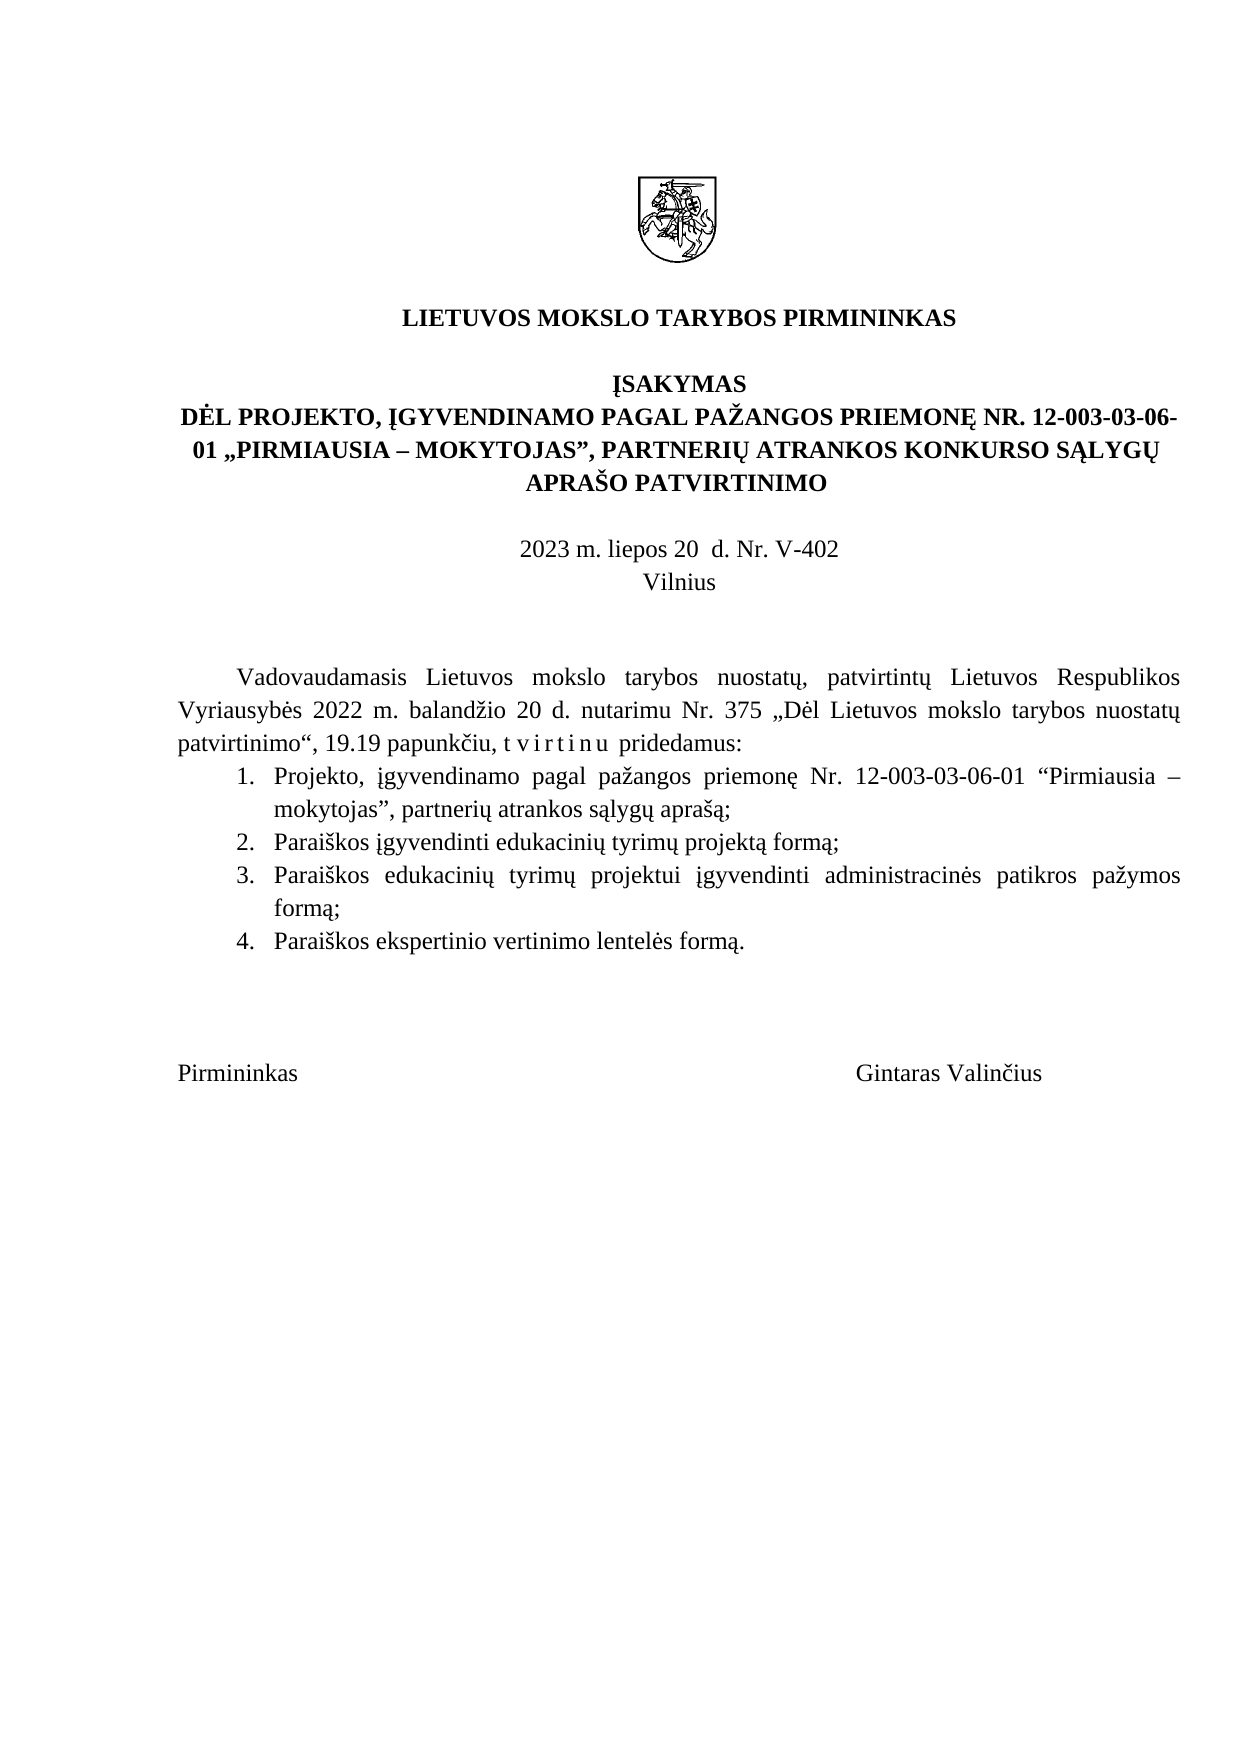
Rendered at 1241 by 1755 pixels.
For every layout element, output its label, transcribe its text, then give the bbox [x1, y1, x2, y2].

text įsakymas [172, 369, 1181, 397]
text 2023 m. liepos 20 d. Nr. V-402 [177, 534, 1181, 563]
text Vadovaudamasis Lietuvos mokslo tarybos nuostatų, patvirtintų Lietuvos Respublikos Vyriausybės 2022 m. balandžio 20 d. nutarimu Nr. 375 „Dėl Lietuvos mokslo tarybos nuostatų patvirtinimo“, 19.19 papunkčiu, t virtinu pridedamus: [177, 662, 1181, 756]
text Dėl PROJEKTO, ĮGYVENDINAMO PAGAL PAŽANGOS PRIEMONĘ NR. 12-003-03-06-01 „PIRMIAUSIA – MOKYTOJAS”, PARTNERIŲ ATRANKOS KONKURSO SĄLYGŲ APRAŠO patvirtinimo [172, 402, 1181, 497]
text Pirmininkas Gintaras Valinčius [177, 1058, 1181, 1087]
text LIETUVOS MOKSLO TARYBOS PIRMININKAS [177, 303, 1181, 331]
text Vilnius [177, 567, 1181, 596]
text 1. Projekto, įgyvendinamo pagal pažangos priemonę Nr. 12-003-03-06-01 “Pirmiausia – mokytojas”, partnerių atrankos sąlygų aprašą; [236, 761, 1181, 822]
text 4. Paraiškos ekspertinio vertinimo lentelės formą. [236, 926, 1181, 954]
text 2. Paraiškos įgyvendinti edukacinių tyrimų projektą formą; [236, 827, 1181, 856]
text 3. Paraiškos edukacinių tyrimų projektui įgyvendinti administracinės patikros pažymos formą; [236, 860, 1181, 922]
